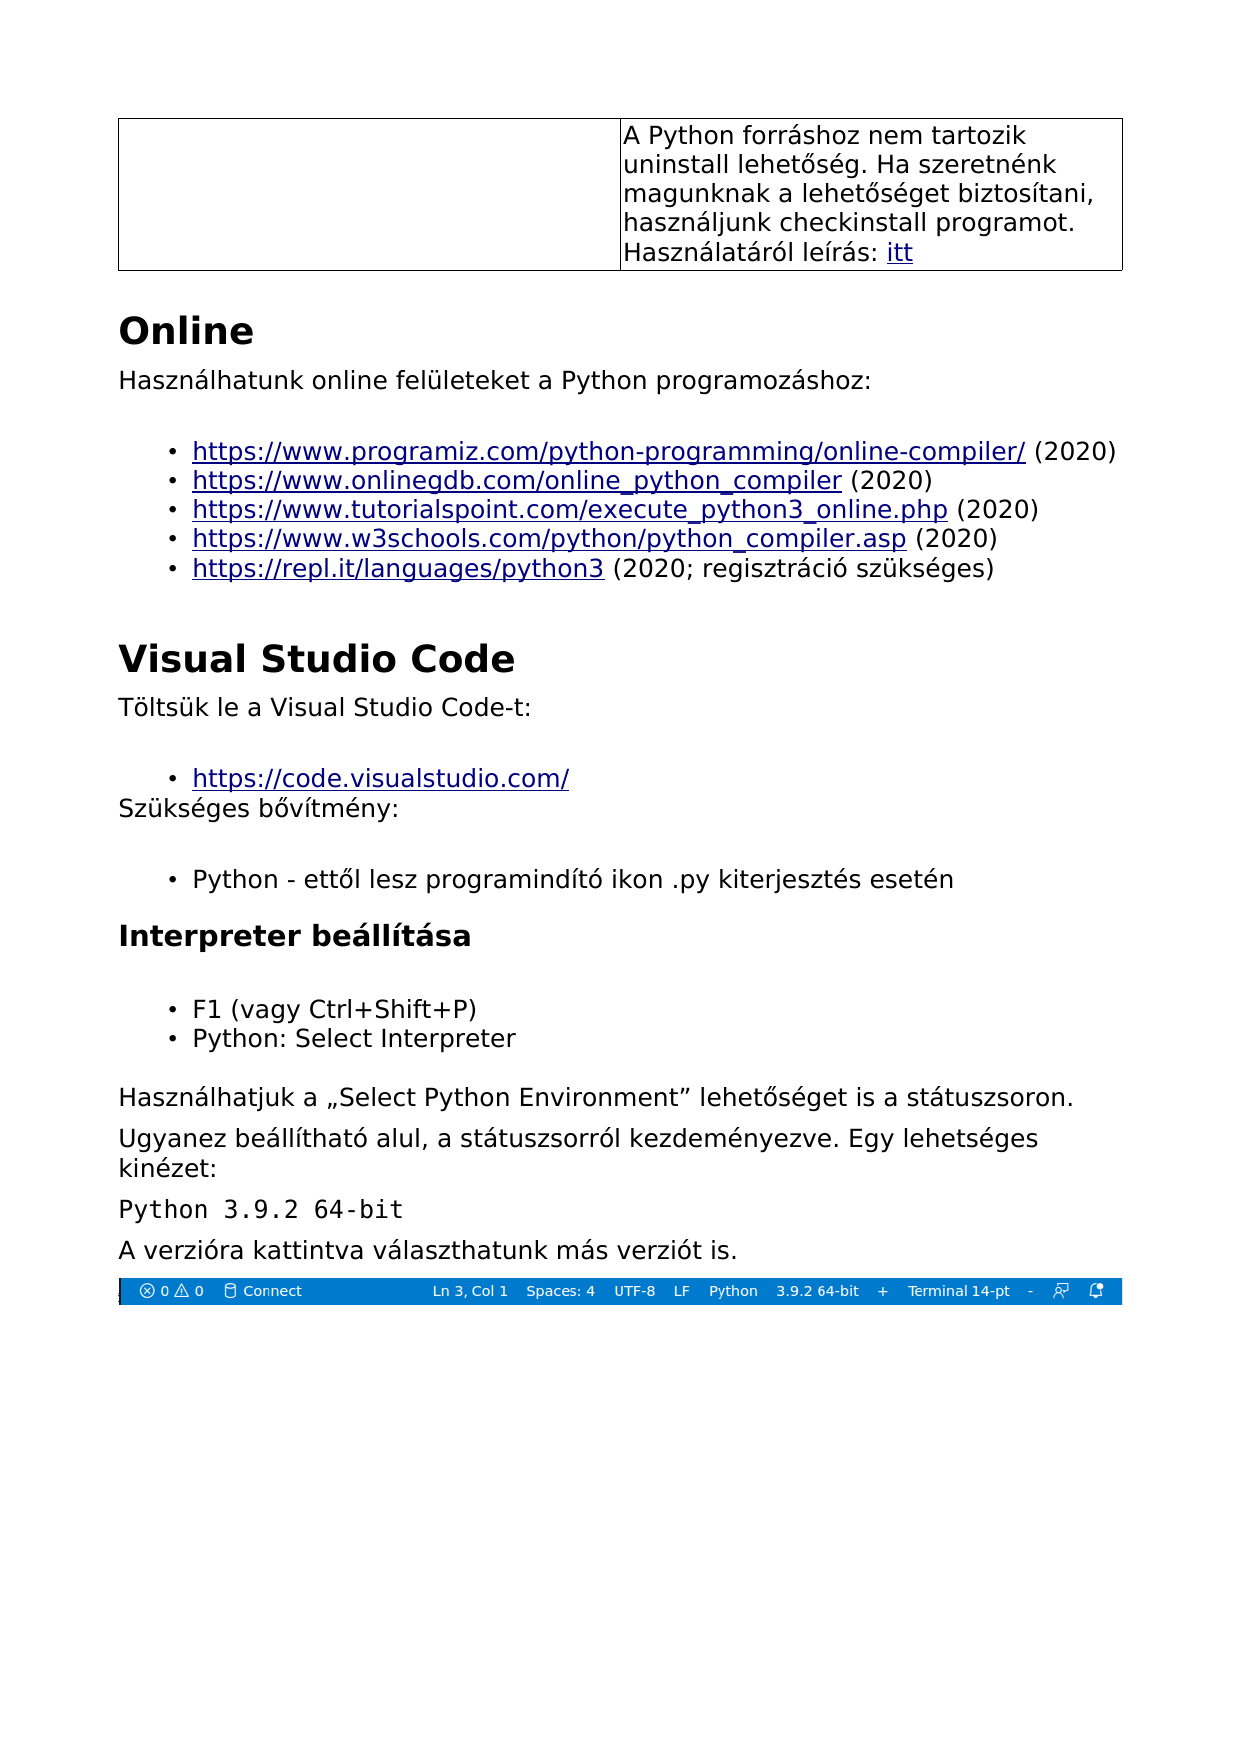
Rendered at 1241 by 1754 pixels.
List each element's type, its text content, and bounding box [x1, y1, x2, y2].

text Használhatunk online felületeket a Python programozáshoz: [118, 366, 1122, 395]
list Python - ettől lesz programindító ikon .py kiterjesztés esetén [177, 865, 1122, 894]
text A verzióra kattintva választhatunk más verziót is. [118, 1236, 1122, 1266]
list https://www.onlinegdb.com/online_python_compiler (2020) [177, 466, 1122, 495]
list https://www.programiz.com/python-programming/online-compiler/ (2020) [177, 437, 1122, 466]
list https://www.tutorialspoint.com/execute_python3_online.php (2020) [177, 495, 1122, 524]
list F1 (vagy Ctrl+Shift+P) [177, 995, 1122, 1024]
list https://www.w3schools.com/python/python_compiler.asp (2020) [177, 524, 1122, 554]
text Szükséges bővítmény: [118, 794, 1122, 823]
list Python: Select Interpreter [177, 1024, 1122, 1053]
text Töltsük le a Visual Studio Code-t: [118, 693, 1122, 723]
subtitle Visual Studio Code [118, 637, 1122, 681]
table_header [119, 119, 620, 270]
text Használhatjuk a „Select Python Environment” lehetőséget is a státuszsoron. [118, 1083, 1122, 1112]
picture [118, 1278, 1123, 1305]
table_header A Python forráshoz nem tartozik uninstall lehetőség. Ha szeretnénk magunknak a lehetőséget biztosítani, használjunk checkinstall programot. Használatáról leírás: itt [621, 119, 1122, 270]
text Ugyanez beállítható alul, a státuszsorról kezdeményezve. Egy lehetséges kinézet: [118, 1124, 1122, 1183]
list https://repl.it/languages/python3 (2020; regisztráció szükséges) [177, 554, 1122, 583]
subtitle Interpreter beállítása [118, 919, 1122, 953]
text Python 3.9.2 64-bit [118, 1195, 1122, 1224]
subtitle Online [118, 310, 1122, 353]
list https://code.visualstudio.com/ [177, 765, 1122, 794]
